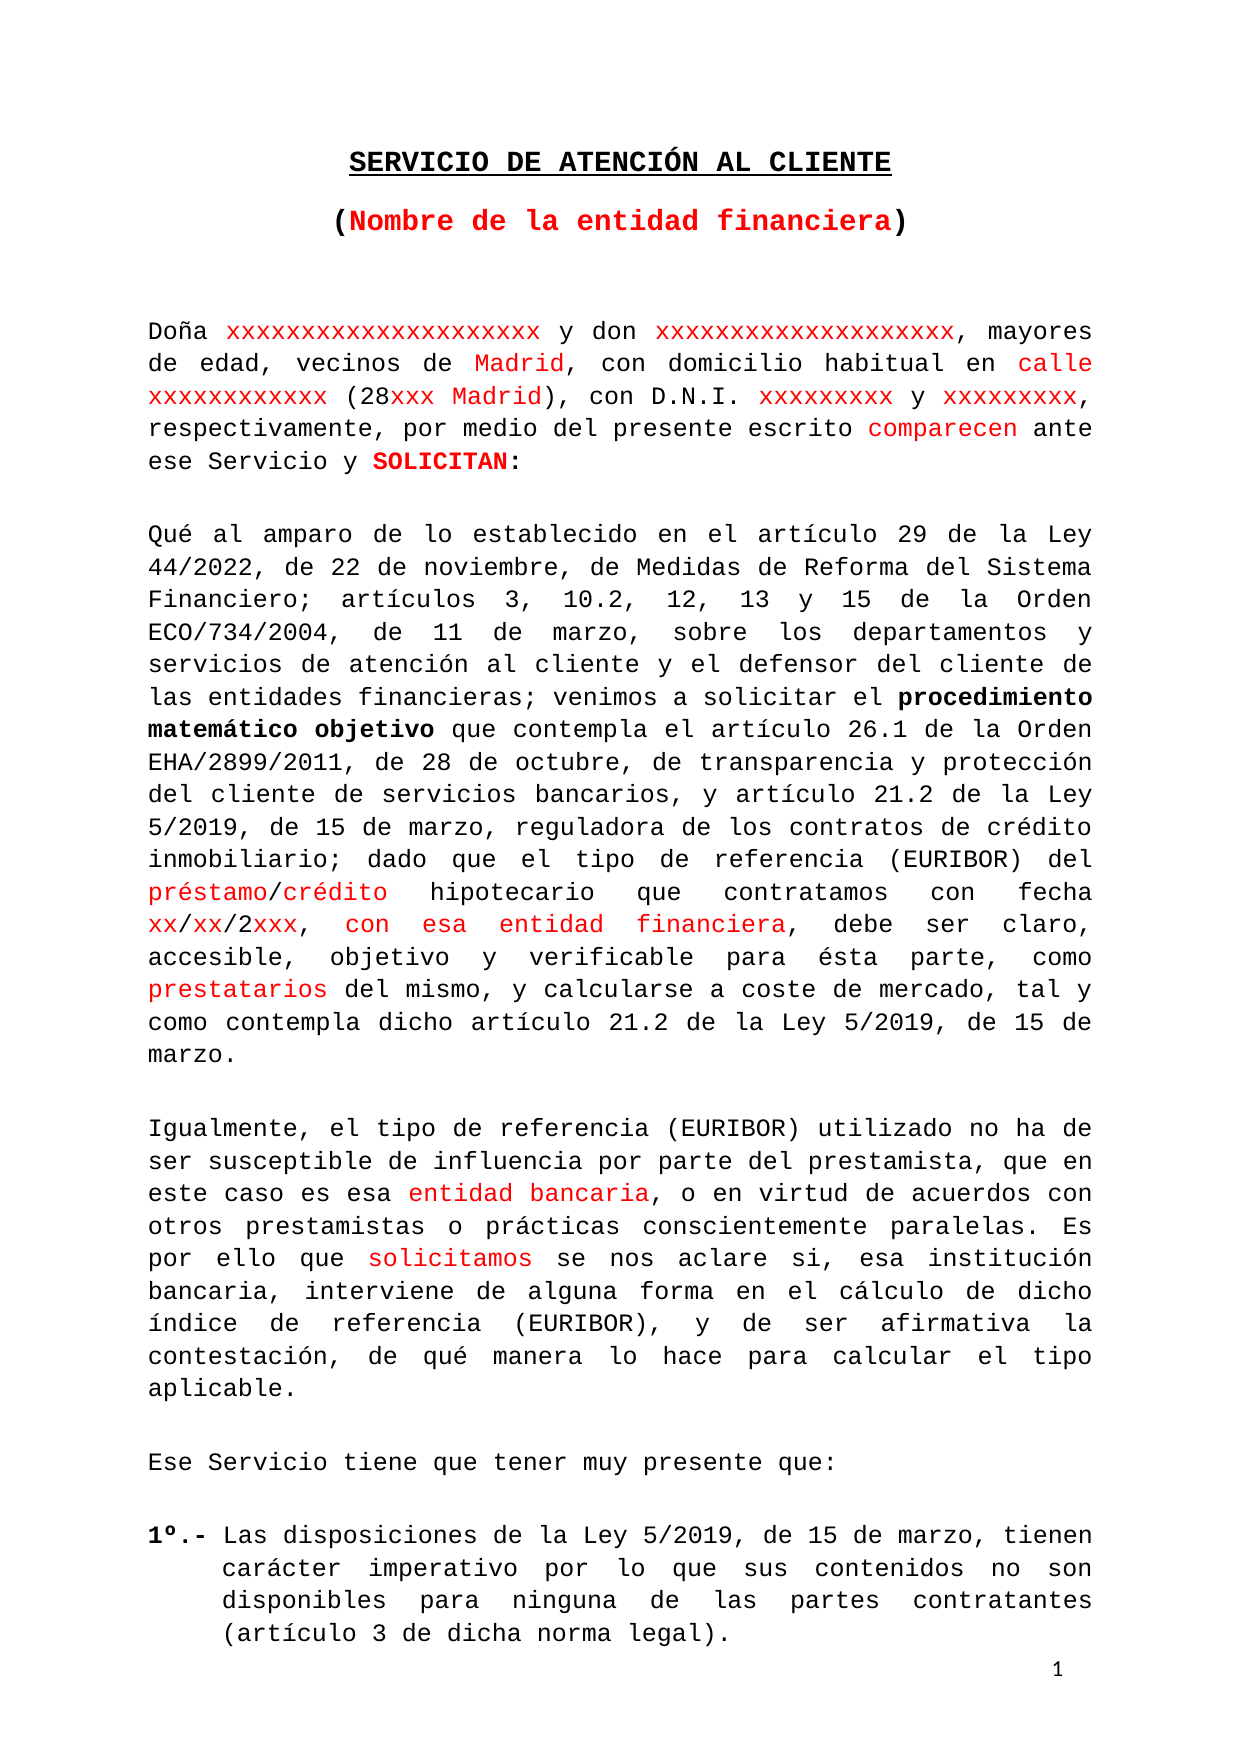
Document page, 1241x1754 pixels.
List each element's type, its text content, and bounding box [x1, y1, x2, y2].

text (Nombre de la entidad financiera) [177, 206, 1063, 239]
text Qué al amparo de lo establecido en el artículo 29 de la Ley 44/2022, de 22 de noviembre, de Medidas de Reforma del Sistema Financiero; artículos 3, 10.2, 12, 13 y 15 de la Orden ECO/734/2004, de 11 de marzo, sobre los departamentos y servicios de atención al cliente y el defensor del cliente de las entidades financieras; venimos a solicitar el procedimiento matemático objetivo que contempla el artículo 26.1 de la Orden EHA/2899/2011, de 28 de octubre, de transparencia y protección del cliente de servicios bancarios, y artículo 21.2 de la Ley 5/2019, de 15 de marzo, reguladora de los contratos de crédito inmobiliario; dado que el tipo de referencia (EURIBOR) del préstamo/crédito hipotecario que contratamos con fecha xx/xx/2xxx, con esa entidad financiera, debe ser claro, accesible, objetivo y verificable para ésta parte, como prestatarios del mismo, y calcularse a coste de mercado, tal y como contempla dicho artículo 21.2 de la Ley 5/2019, de 15 de marzo. [148, 522, 1093, 1070]
text SERVICIO DE ATENCIÓN AL CLIENTE [177, 148, 1063, 181]
text Igualmente, el tipo de referencia (EURIBOR) utilizado no ha de ser susceptible de influencia por parte del prestamista, que en este caso es esa entidad bancaria, o en virtud de acuerdos con otros prestamistas o prácticas conscientemente paralelas. Es por ello que solicitamos se nos aclare si, esa institución bancaria, interviene de alguna forma en el cálculo de dicho índice de referencia (EURIBOR), y de ser afirmativa la contestación, de qué manera lo hace para calcular el tipo aplicable. [148, 1116, 1093, 1404]
text Doña xxxxxxxxxxxxxxxxxxxxx y don xxxxxxxxxxxxxxxxxxxx, mayores de edad, vecinos de Madrid, con domicilio habitual en calle xxxxxxxxxxxx (28xxx Madrid), con D.N.I. xxxxxxxxx y xxxxxxxxx, respectivamente, por medio del presente escrito comparecen ante ese Servicio y SOLICITAN: [148, 318, 1093, 477]
text Ese Servicio tiene que tener muy presente que: [148, 1449, 1093, 1478]
text 1º.- Las disposiciones de la Ley 5/2019, de 15 de marzo, tienen carácter imperativo por lo que sus contenidos no son disponibles para ninguna de las partes contratantes (artículo 3 de dicha norma legal). [148, 1523, 1093, 1649]
